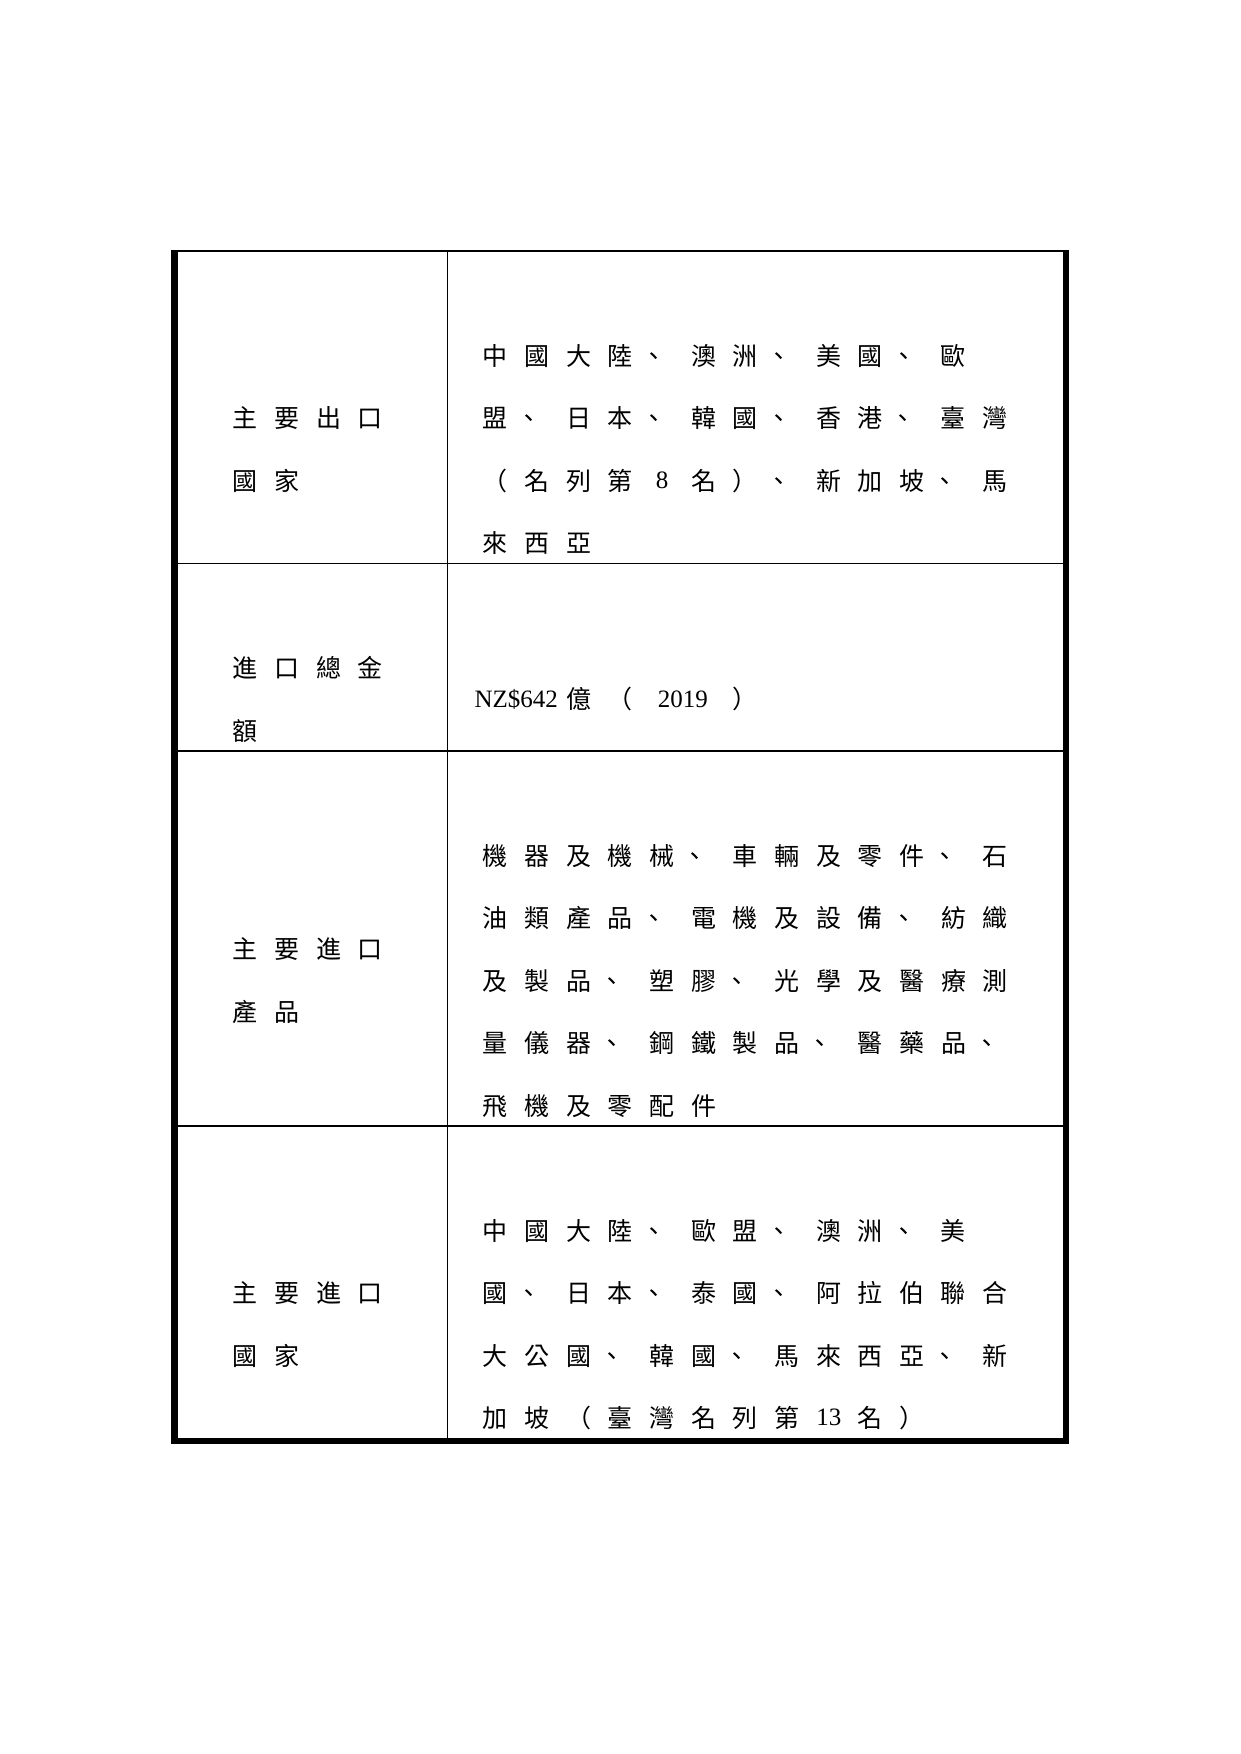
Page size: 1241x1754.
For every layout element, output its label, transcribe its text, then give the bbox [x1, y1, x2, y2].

table_cell 進口總金額 [178, 564, 447, 750]
table_cell 主要進口國家 [178, 1127, 447, 1438]
table_cell NZ$642億（2019） [448, 564, 1063, 750]
table_cell 機器及機械、車輛及零件、石油類產品、電機及設備、紡織及製品、塑膠、光學及醫療測量儀器、鋼鐵製品、醫藥品、飛機及零配件 [448, 752, 1063, 1125]
table_cell 主要進口產品 [178, 752, 447, 1125]
table_cell 中國大陸、澳洲、美國、歐盟、日本、韓國、香港、臺灣（名列第8名）、新加坡、馬來西亞 [448, 252, 1063, 563]
table_cell 主要出口國家 [178, 252, 447, 563]
table_cell 中國大陸、歐盟、澳洲、美國、日本、泰國、阿拉伯聯合大公國、韓國、馬來西亞、新加坡（臺灣名列第13名） [448, 1127, 1063, 1438]
